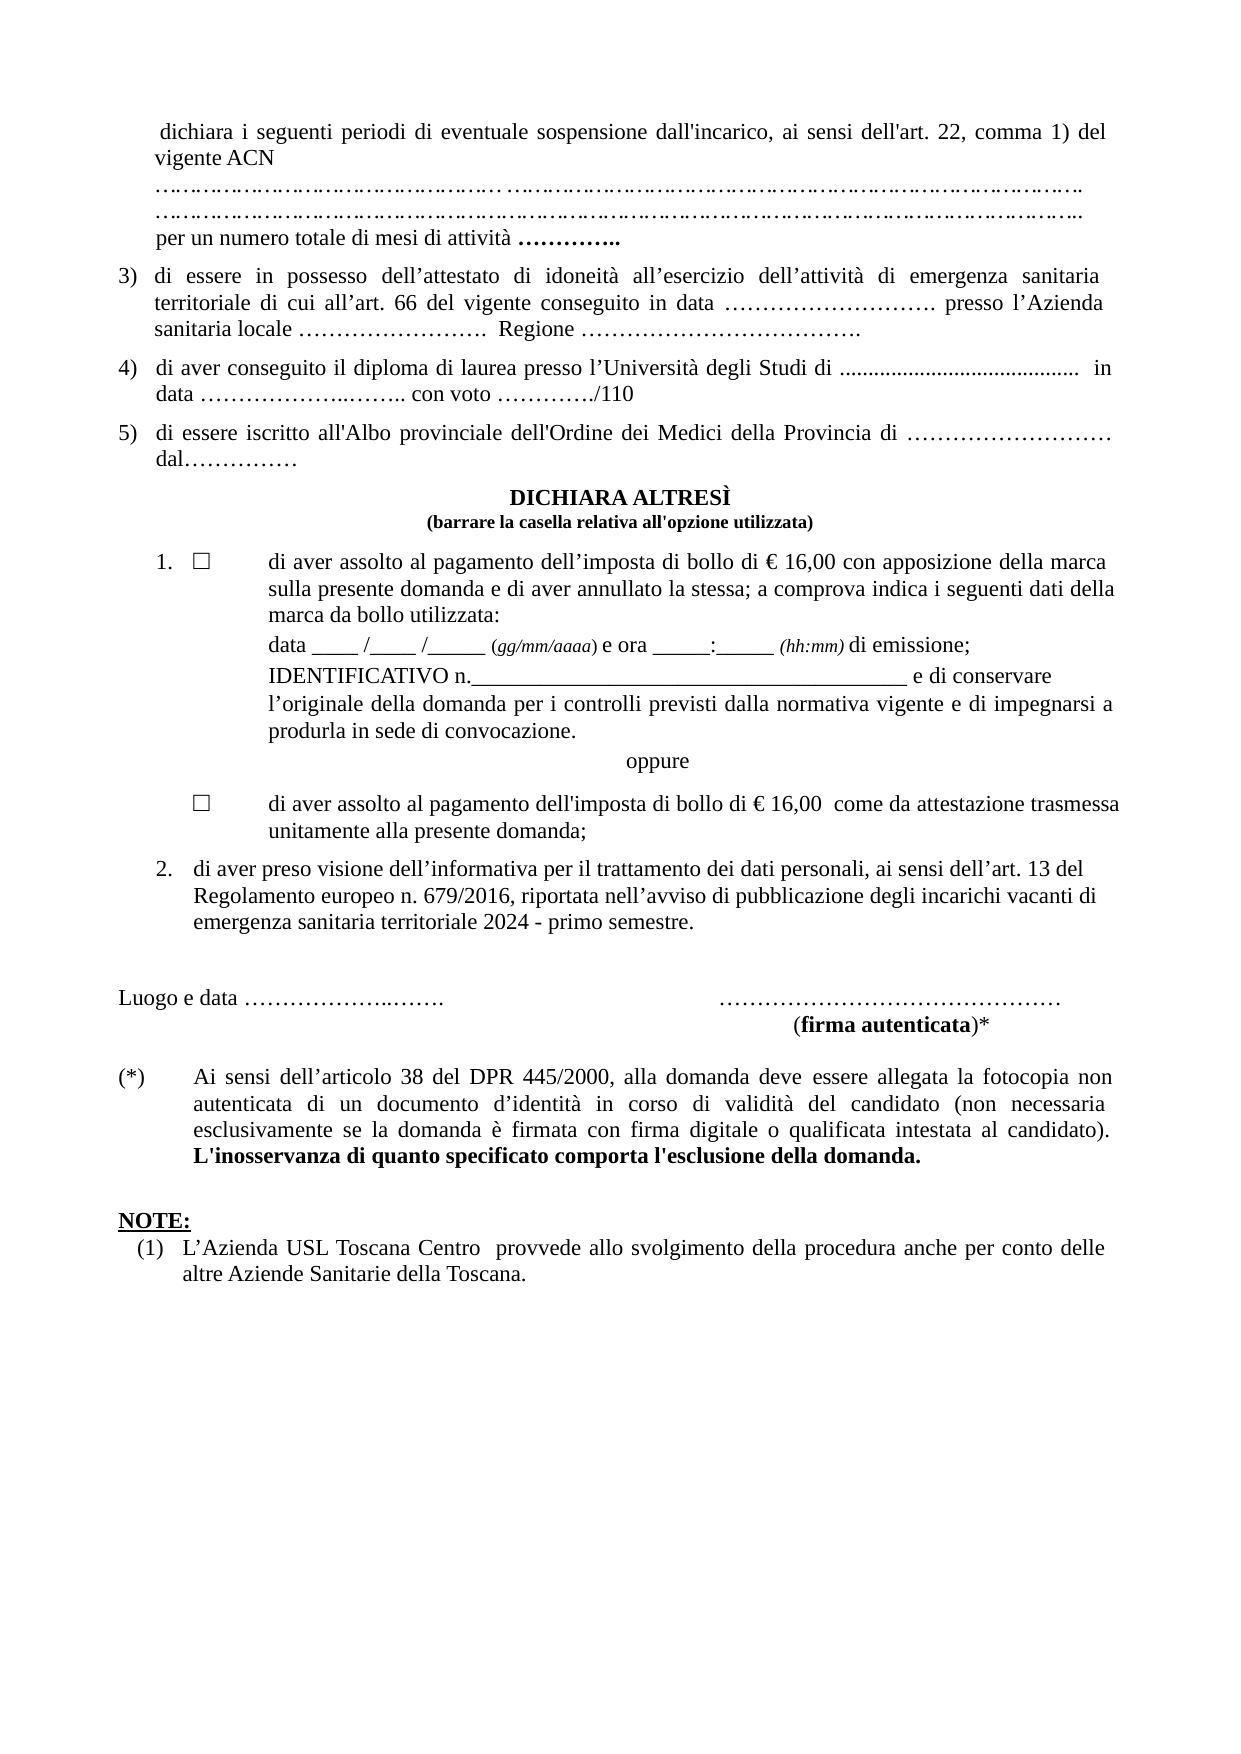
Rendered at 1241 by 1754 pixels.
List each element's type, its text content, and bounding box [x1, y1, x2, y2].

text data ____ /____ /_____ (gg/mm/aaaa) e ora _____:_____ (hh:mm) di emissione; [118, 628, 1122, 659]
text (firma autenticata)* [118, 1011, 1122, 1037]
text Luogo e data ………………..……. ……………………………………… [118, 984, 1122, 1011]
list □ di aver assolto al pagamento dell’imposta di bollo di € 16,00 con apposizione della marca sulla presente domanda e di aver annullato la stessa; a comprova indica i seguenti dati della marca da bollo utilizzata: [156, 544, 1122, 628]
text NOTE: [118, 1208, 1114, 1234]
text 4) di aver conseguito il diploma di laurea presso l’Università degli Studi di .......................................... in data ………………..…….. con voto …………./110 [118, 354, 1114, 407]
text IDENTIFICATIVO n.______________________________________ e di conservare l’originale della domanda per i controlli previsti dalla normativa vigente e di impegnarsi a produrla in sede di convocazione. [118, 659, 1122, 743]
text □ di aver assolto al pagamento dell'imposta di bollo di € 16,00 come da attestazione trasmessa unitamente alla presente domanda; [118, 786, 1122, 843]
text oppure [118, 743, 1122, 774]
text per un numero totale di mesi di attività ………….. [118, 223, 1114, 250]
text ……………………………………………………………………………………………………………………….. [118, 197, 1114, 223]
text 3) di essere in possesso dell’attestato di idoneità all’esercizio dell’attività di emergenza sanitaria territoriale di cui all’art. 66 del vigente conseguito in data ………………………. presso l’Azienda sanitaria locale ……………………. Regione ………………………………. [118, 262, 1114, 341]
list (1) L’Azienda USL Toscana Centro provvede allo svolgimento della procedura anche per conto delle altre Aziende Sanitarie della Toscana. [132, 1234, 1114, 1287]
text (*) Ai sensi dell’articolo 38 del DPR 445/2000, alla domanda deve essere allegata la fotocopia non autenticata di un documento d’identità in corso di validità del candidato (non necessaria esclusivamente se la domanda è firmata con firma digitale o qualificata intestata al candidato). L'inosservanza di quanto specificato comporta l'esclusione della domanda. [118, 1063, 1122, 1169]
text DICHIARA ALTRESÌ [118, 484, 1122, 511]
text 5) di essere iscritto all'Albo provinciale dell'Ordine dei Medici della Provincia di ………………………dal…………… [118, 419, 1114, 472]
text …………………………………………… …………………………………………………………………………. [118, 171, 1114, 197]
text dichiara i seguenti periodi di eventuale sospensione dall'incarico, ai sensi dell'art. 22, comma 1) del vigente ACN [118, 118, 1116, 171]
text (barrare la casella relativa all'opzione utilizzata) [118, 511, 1122, 532]
list di aver preso visione dell’informativa per il trattamento dei dati personali, ai sensi dell’art. 13 del Regolamento europeo n. 679/2016, riportata nell’avviso di pubblicazione degli incarichi vacanti di emergenza sanitaria territoriale 2024 - primo semestre. [156, 855, 1122, 934]
